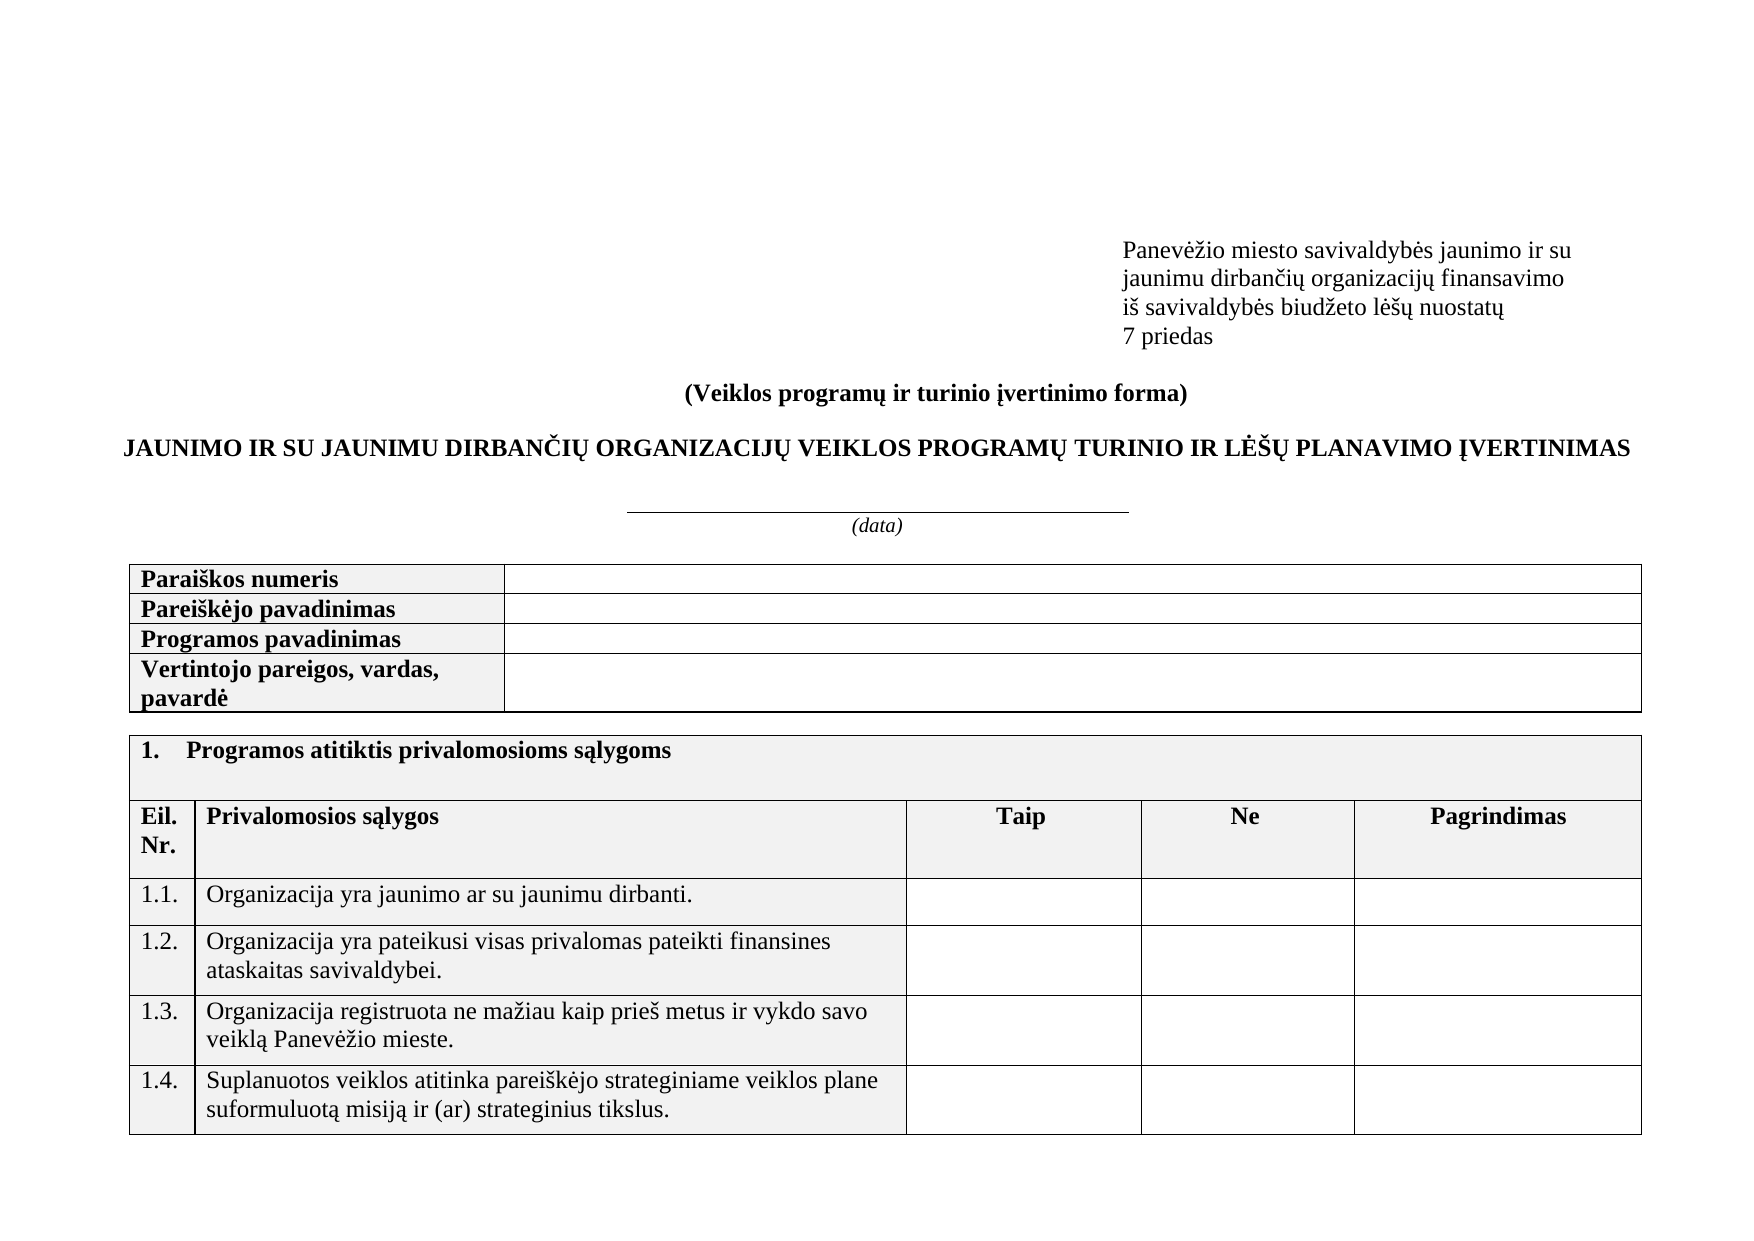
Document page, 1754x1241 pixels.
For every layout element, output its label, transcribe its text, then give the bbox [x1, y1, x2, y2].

table_cell Taip [907, 801, 1141, 878]
table_cell Organizacija yra jaunimo ar su jaunimu dirbanti. [196, 879, 906, 925]
table_cell Pareiškėjo pavadinimas [130, 594, 504, 623]
table_cell [505, 654, 1641, 711]
text Panevėžio miesto savivaldybės jaunimo ir su [1122, 235, 1636, 263]
table_cell [907, 996, 1141, 1064]
table_cell 1.2. [130, 926, 194, 995]
table_cell [907, 926, 1141, 995]
table_cell [1142, 879, 1354, 925]
table_cell 1.4. [130, 1066, 194, 1134]
table_cell (data) [627, 513, 1129, 537]
table_cell Ne [1142, 801, 1354, 878]
table_cell Vertintojo pareigos, vardas, pavardė [130, 654, 504, 711]
table_cell [907, 879, 1141, 925]
table_cell 1.3. [130, 996, 194, 1064]
table_cell [505, 624, 1641, 653]
text 7 priedas [1122, 321, 1636, 350]
table_cell [1355, 1066, 1641, 1134]
table_cell [505, 594, 1641, 623]
table_cell Organizacija yra pateikusi visas privalomas pateikti finansines ataskaitas savivaldybei. [196, 926, 906, 995]
table_header [505, 565, 1641, 593]
text iš savivaldybės biudžeto lėšų nuostatų [1122, 292, 1636, 321]
table_cell [1142, 926, 1354, 995]
table_cell [1142, 1066, 1354, 1134]
table_cell Privalomosios sąlygos [196, 801, 906, 878]
text jaunimu dirbančių organizacijų finansavimo [1122, 263, 1636, 292]
table_cell Organizacija registruota ne mažiau kaip prieš metus ir vykdo savo veiklą Panevėžio mieste. [196, 996, 906, 1064]
table_cell [1355, 879, 1641, 925]
table_header 1. Programos atitiktis privalomosioms sąlygoms [130, 736, 1641, 800]
table_cell Pagrindimas [1355, 801, 1641, 878]
table_cell Programos pavadinimas [130, 624, 504, 653]
table_header [627, 493, 1129, 512]
table_cell Eil. Nr. [130, 801, 194, 878]
table_cell [1142, 996, 1354, 1064]
table_cell [907, 1066, 1141, 1134]
text (Veiklos programų ir turinio įvertinimo forma) [118, 378, 1636, 407]
table_cell Suplanuotos veiklos atitinka pareiškėjo strateginiame veiklos plane suformuluotą misiją ir (ar) strateginius tikslus. [196, 1066, 906, 1134]
table_header Paraiškos numeris [130, 565, 504, 593]
table_cell [1355, 996, 1641, 1064]
text JAUNIMO IR SU JAUNIMU DIRBANČIŲ ORGANIZACIJŲ VEIKLOS PROGRAMŲ TURINIO IR LĖŠŲ PLANAVIMO Įvertinimas [118, 433, 1636, 462]
table_cell 1.1. [130, 879, 194, 925]
table_cell [1355, 926, 1641, 995]
